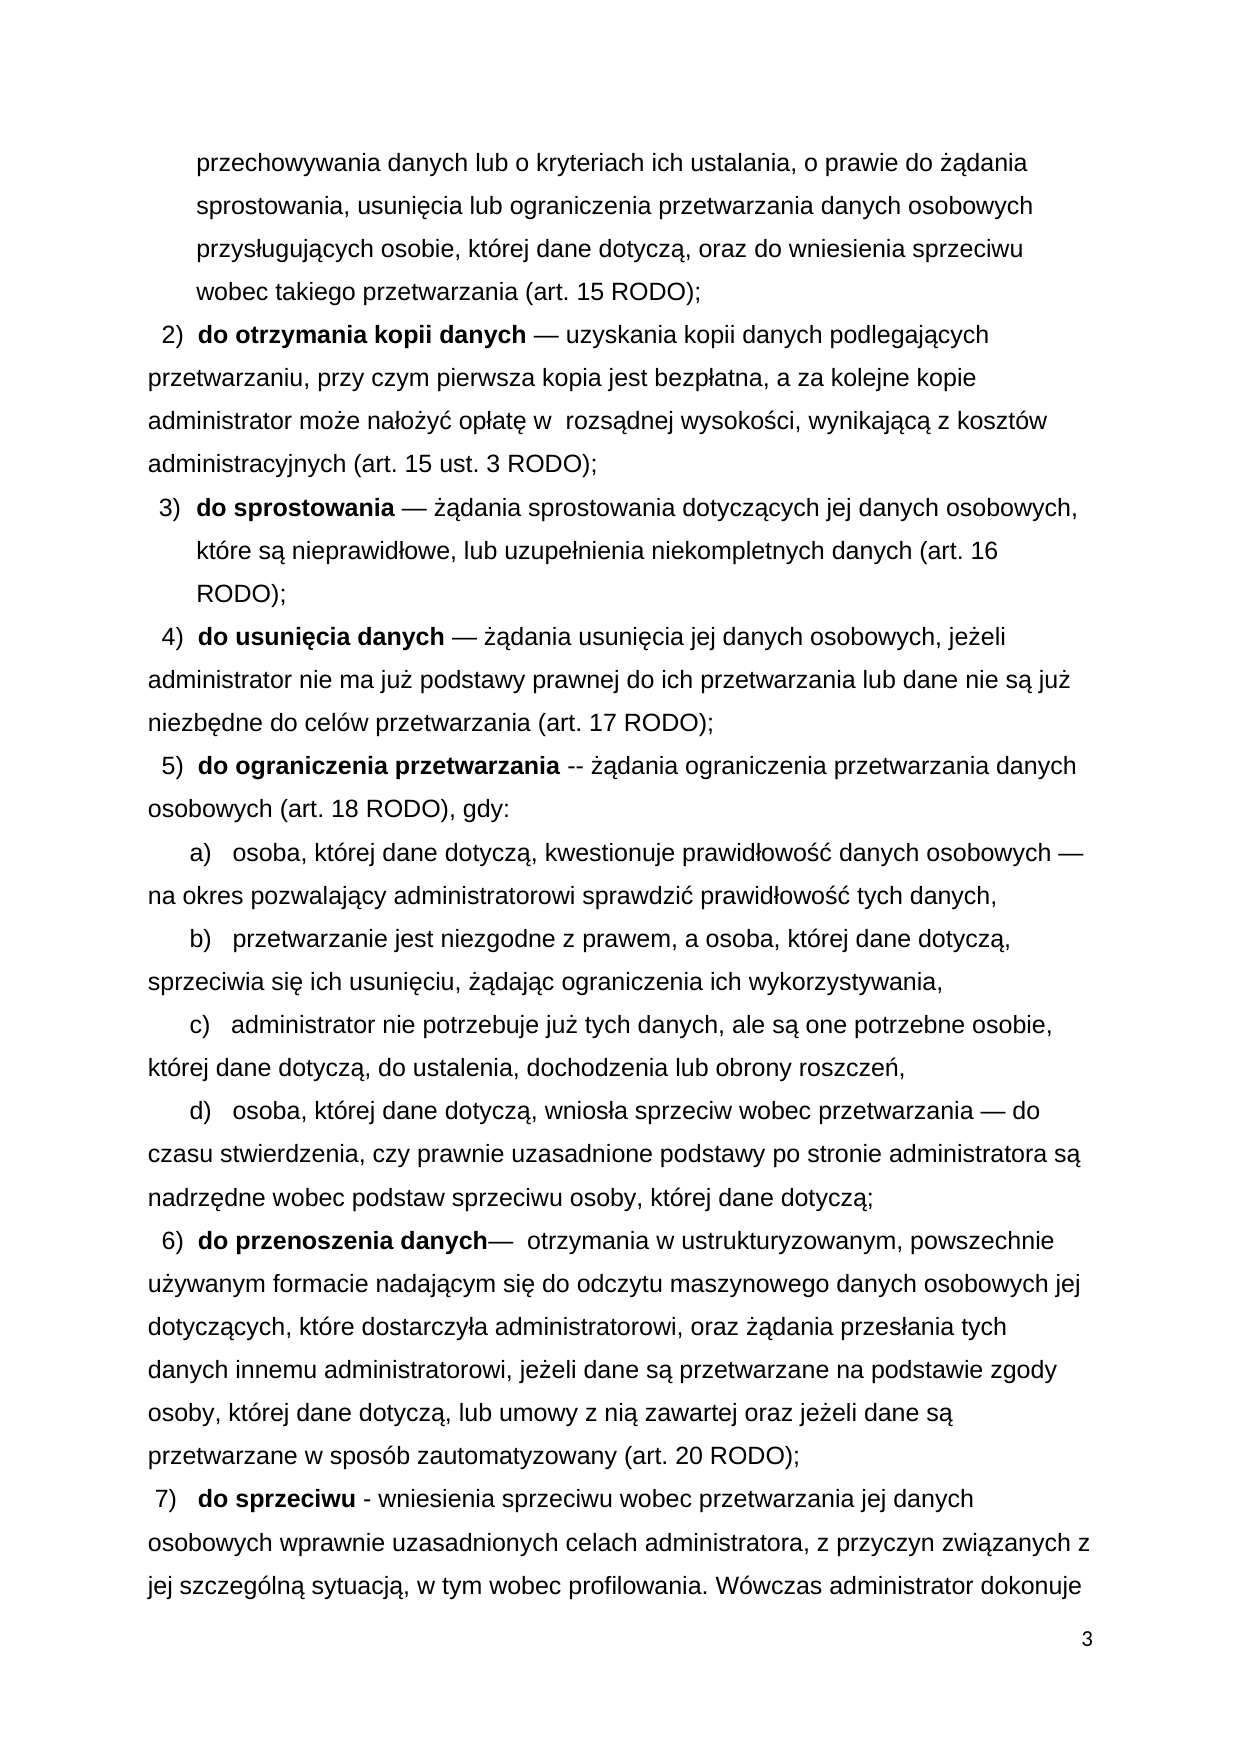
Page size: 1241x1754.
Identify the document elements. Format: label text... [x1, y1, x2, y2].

text 4) do usunięcia danych — żądania usunięcia jej danych osobowych, jeżeli administrator nie ma już podstawy prawnej do ich przetwarzania lub dane nie są już niezbędne do celów przetwarzania (art. 17 RODO); [148, 622, 1093, 737]
list przechowywania danych lub o kryteriach ich ustalania, o prawie do żądania sprostowania, usunięcia lub ograniczenia przetwarzania danych osobowych przysługujących osobie, której dane dotyczą, oraz do wniesienia sprzeciwu wobec takiego przetwarzania (art. 15 RODO); [158, 148, 1093, 306]
text c) administrator nie potrzebuje już tych danych, ale są one potrzebne osobie, której dane dotyczą, do ustalenia, dochodzenia lub obrony roszczeń, [148, 1010, 1093, 1082]
text 7) do sprzeciwu - wniesienia sprzeciwu wobec przetwarzania jej danych osobowych wprawnie uzasadnionych celach administratora, z przyczyn związanych z jej szczególną sytuacją, w tym wobec profilowania. Wówczas administrator dokonuje [148, 1484, 1093, 1599]
text d) osoba, której dane dotyczą, wniosła sprzeciw wobec przetwarzania — do czasu stwierdzenia, czy prawnie uzasadnione podstawy po stronie administratora są nadrzędne wobec podstaw sprzeciwu osoby, której dane dotyczą; [148, 1096, 1093, 1211]
text b) przetwarzanie jest niezgodne z prawem, a osoba, której dane dotyczą, sprzeciwia się ich usunięciu, żądając ograniczenia ich wykorzystywania, [148, 924, 1093, 996]
list do sprostowania — żądania sprostowania dotyczących jej danych osobowych, które są nieprawidłowe, lub uzupełnienia niekompletnych danych (art. 16 RODO); [158, 493, 1093, 608]
text a) osoba, której dane dotyczą, kwestionuje prawidłowość danych osobowych — na okres pozwalający administratorowi sprawdzić prawidłowość tych danych, [148, 838, 1093, 909]
text 6) do przenoszenia danych— otrzymania w ustrukturyzowanym, powszechnie używanym formacie nadającym się do odczytu maszynowego danych osobowych jej dotyczących, które dostarczyła administratorowi, oraz żądania przesłania tych danych innemu administratorowi, jeżeli dane są przetwarzane na podstawie zgody osoby, której dane dotyczą, lub umowy z nią zawartej oraz jeżeli dane są przetwarzane w sposób zautomatyzowany (art. 20 RODO); [148, 1226, 1093, 1470]
text 5) do ograniczenia przetwarzania -- żądania ograniczenia przetwarzania danych osobowych (art. 18 RODO), gdy: [148, 751, 1093, 823]
text 2) do otrzymania kopii danych — uzyskania kopii danych podlegających przetwarzaniu, przy czym pierwsza kopia jest bezpłatna, a za kolejne kopie administrator może nałożyć opłatę w rozsądnej wysokości, wynikającą z kosztów administracyjnych (art. 15 ust. 3 RODO); [148, 320, 1093, 478]
